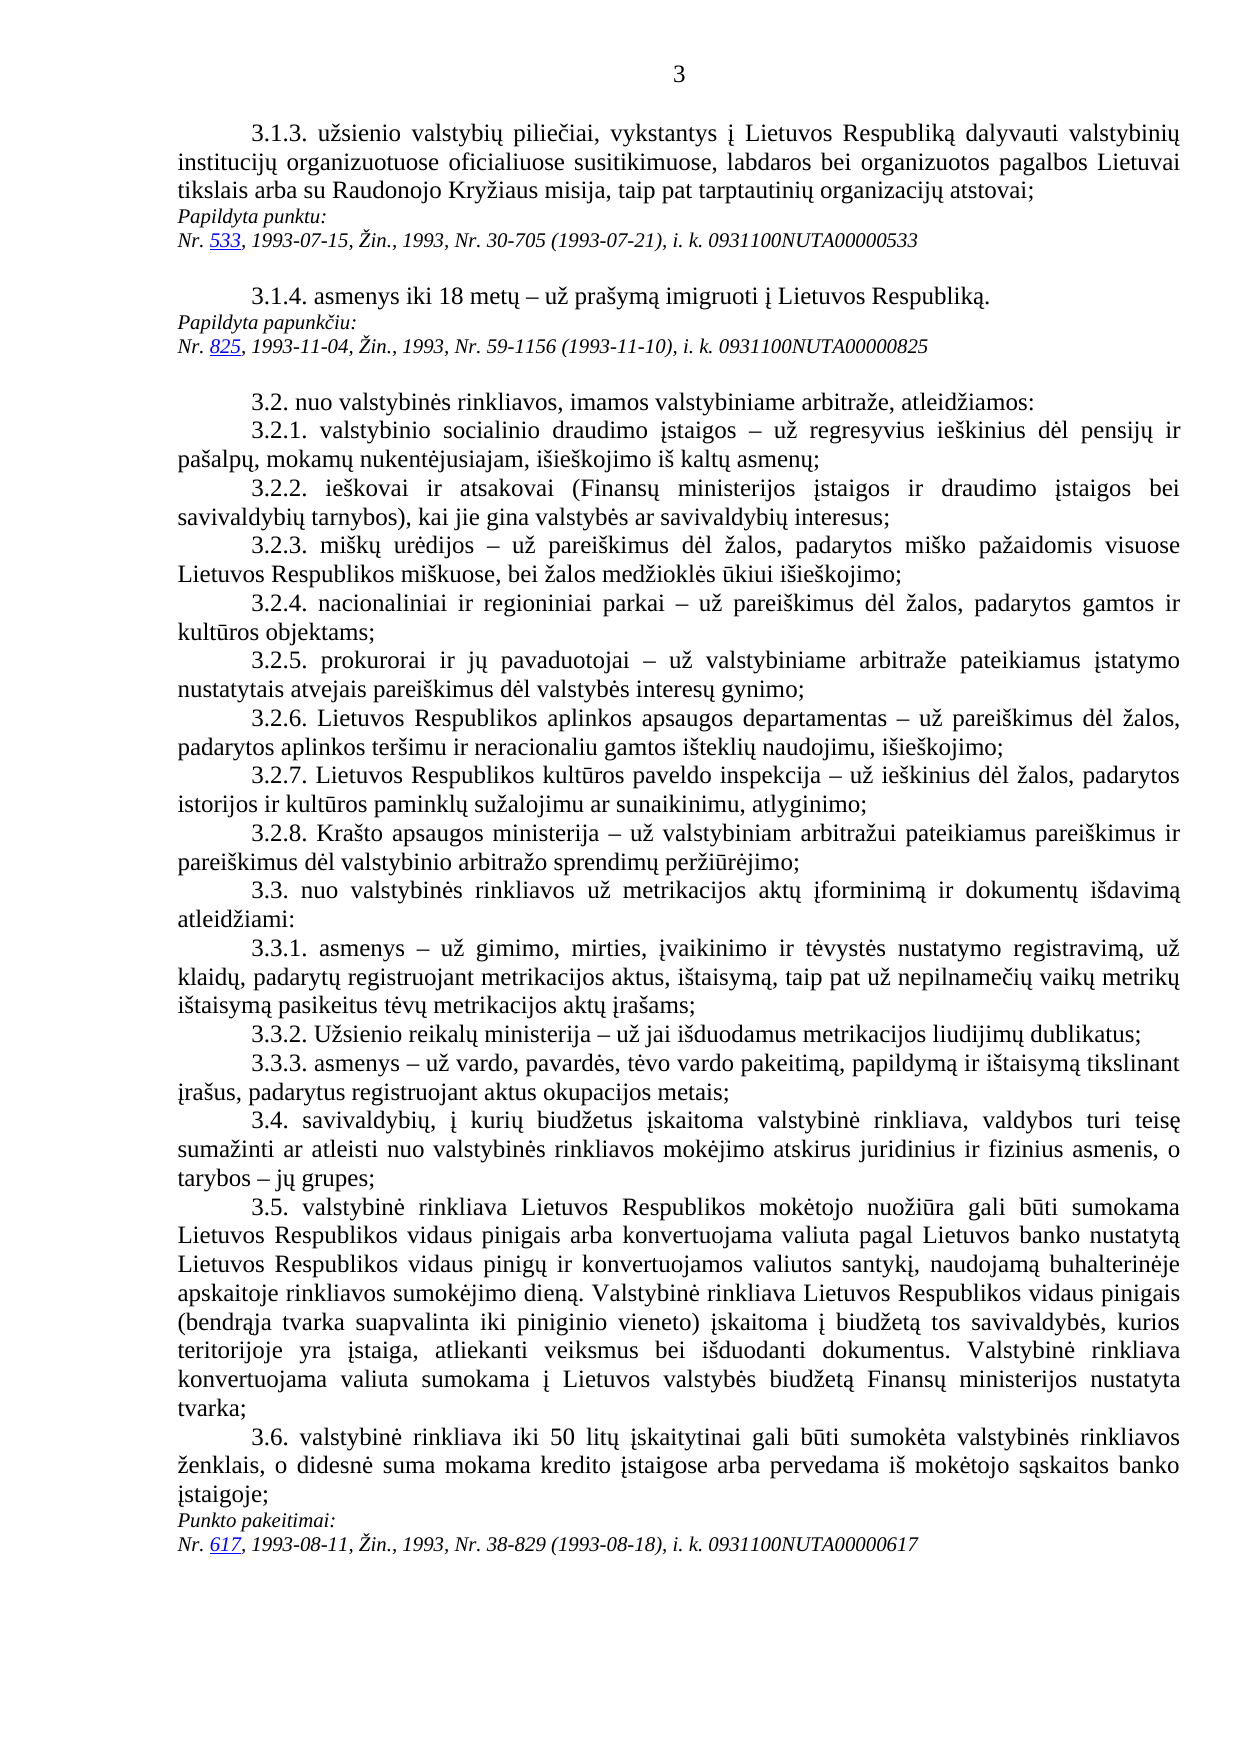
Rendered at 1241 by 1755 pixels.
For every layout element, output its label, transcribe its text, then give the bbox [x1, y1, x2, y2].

text 3.2.1. valstybinio socialinio draudimo įstaigos – už regresyvius ieškinius dėl pensijų ir pašalpų, mokamų nukentėjusiajam, išieškojimo iš kaltų asmenų; [177, 416, 1181, 473]
text 3.2.7. Lietuvos Respublikos kultūros paveldo inspekcija – už ieškinius dėl žalos, padarytos istorijos ir kultūros paminklų sužalojimu ar sunaikinimu, atlyginimo; [177, 761, 1181, 818]
text Punkto pakeitimai: [177, 1508, 1181, 1532]
text Papildyta punktu: [177, 204, 1181, 228]
text 3.2.6. Lietuvos Respublikos aplinkos apsaugos departamentas – už pareiškimus dėl žalos, padarytos aplinkos teršimu ir neracionaliu gamtos išteklių naudojimu, išieškojimo; [177, 703, 1181, 761]
text 3.1.4. asmenys iki 18 metų – už prašymą imigruoti į Lietuvos Respubliką. [177, 281, 1181, 310]
text 3.6. valstybinė rinkliava iki 50 litų įskaitytinai gali būti sumokėta valstybinės rinkliavos ženklais, o didesnė suma mokama kredito įstaigose arba pervedama iš mokėtojo sąskaitos banko įstaigoje; [177, 1422, 1181, 1508]
text 3.3. nuo valstybinės rinkliavos už metrikacijos aktų įforminimą ir dokumentų išdavimą atleidžiami: [177, 876, 1181, 933]
text Nr. 617, 1993-08-11, Žin., 1993, Nr. 38-829 (1993-08-18), i. k. 0931100NUTA00000617 [177, 1532, 1181, 1556]
text 3.3.1. asmenys – už gimimo, mirties, įvaikinimo ir tėvystės nustatymo registravimą, už klaidų, padarytų registruojant metrikacijos aktus, ištaisymą, taip pat už nepilnamečių vaikų metrikų ištaisymą pasikeitus tėvų metrikacijos aktų įrašams; [177, 933, 1181, 1019]
text 3.2.4. nacionaliniai ir regioniniai parkai – už pareiškimus dėl žalos, padarytos gamtos ir kultūros objektams; [177, 588, 1181, 646]
text 3.1.3. užsienio valstybių piliečiai, vykstantys į Lietuvos Respubliką dalyvauti valstybinių institucijų organizuotuose oficialiuose susitikimuose, labdaros bei organizuotos pagalbos Lietuvai tikslais arba su Raudonojo Kryžiaus misija, taip pat tarptautinių organizacijų atstovai; [177, 118, 1181, 204]
text 3.2.2. ieškovai ir atsakovai (Finansų ministerijos įstaigos ir draudimo įstaigos bei savivaldybių tarnybos), kai jie gina valstybės ar savivaldybių interesus; [177, 473, 1181, 531]
text 3.2. nuo valstybinės rinkliavos, imamos valstybiniame arbitraže, atleidžiamos: [177, 387, 1181, 416]
text 3.2.5. prokurorai ir jų pavaduotojai – už valstybiniame arbitraže pateikiamus įstatymo nustatytais atvejais pareiškimus dėl valstybės interesų gynimo; [177, 646, 1181, 703]
text Papildyta papunkčiu: [177, 310, 1181, 334]
text 3.5. valstybinė rinkliava Lietuvos Respublikos mokėtojo nuožiūra gali būti sumokama Lietuvos Respublikos vidaus pinigais arba konvertuojama valiuta pagal Lietuvos banko nustatytą Lietuvos Respublikos vidaus pinigų ir konvertuojamos valiutos santykį, naudojamą buhalterinėje apskaitoje rinkliavos sumokėjimo dieną. Valstybinė rinkliava Lietuvos Respublikos vidaus pinigais (bendrąja tvarka suapvalinta iki piniginio vieneto) įskaitoma į biudžetą tos savivaldybės, kurios teritorijoje yra įstaiga, atliekanti veiksmus bei išduodanti dokumentus. Valstybinė rinkliava konvertuojama valiuta sumokama į Lietuvos valstybės biudžetą Finansų ministerijos nustatyta tvarka; [177, 1192, 1181, 1422]
text 3.4. savivaldybių, į kurių biudžetus įskaitoma valstybinė rinkliava, valdybos turi teisę sumažinti ar atleisti nuo valstybinės rinkliavos mokėjimo atskirus juridinius ir fizinius asmenis, o tarybos – jų grupes; [177, 1106, 1181, 1192]
text 3.2.8. Krašto apsaugos ministerija – už valstybiniam arbitražui pateikiamus pareiškimus ir pareiškimus dėl valstybinio arbitražo sprendimų peržiūrėjimo; [177, 818, 1181, 876]
text Nr. 825, 1993-11-04, Žin., 1993, Nr. 59-1156 (1993-11-10), i. k. 0931100NUTA00000825 [177, 334, 1181, 358]
text 3.3.3. asmenys – už vardo, pavardės, tėvo vardo pakeitimą, papildymą ir ištaisymą tikslinant įrašus, padarytus registruojant aktus okupacijos metais; [177, 1048, 1181, 1106]
text 3.3.2. Užsienio reikalų ministerija – už jai išduodamus metrikacijos liudijimų dublikatus; [177, 1019, 1181, 1048]
text Nr. 533, 1993-07-15, Žin., 1993, Nr. 30-705 (1993-07-21), i. k. 0931100NUTA00000533 [177, 228, 1181, 252]
text 3.2.3. miškų urėdijos – už pareiškimus dėl žalos, padarytos miško pažaidomis visuose Lietuvos Respublikos miškuose, bei žalos medžioklės ūkiui išieškojimo; [177, 531, 1181, 588]
